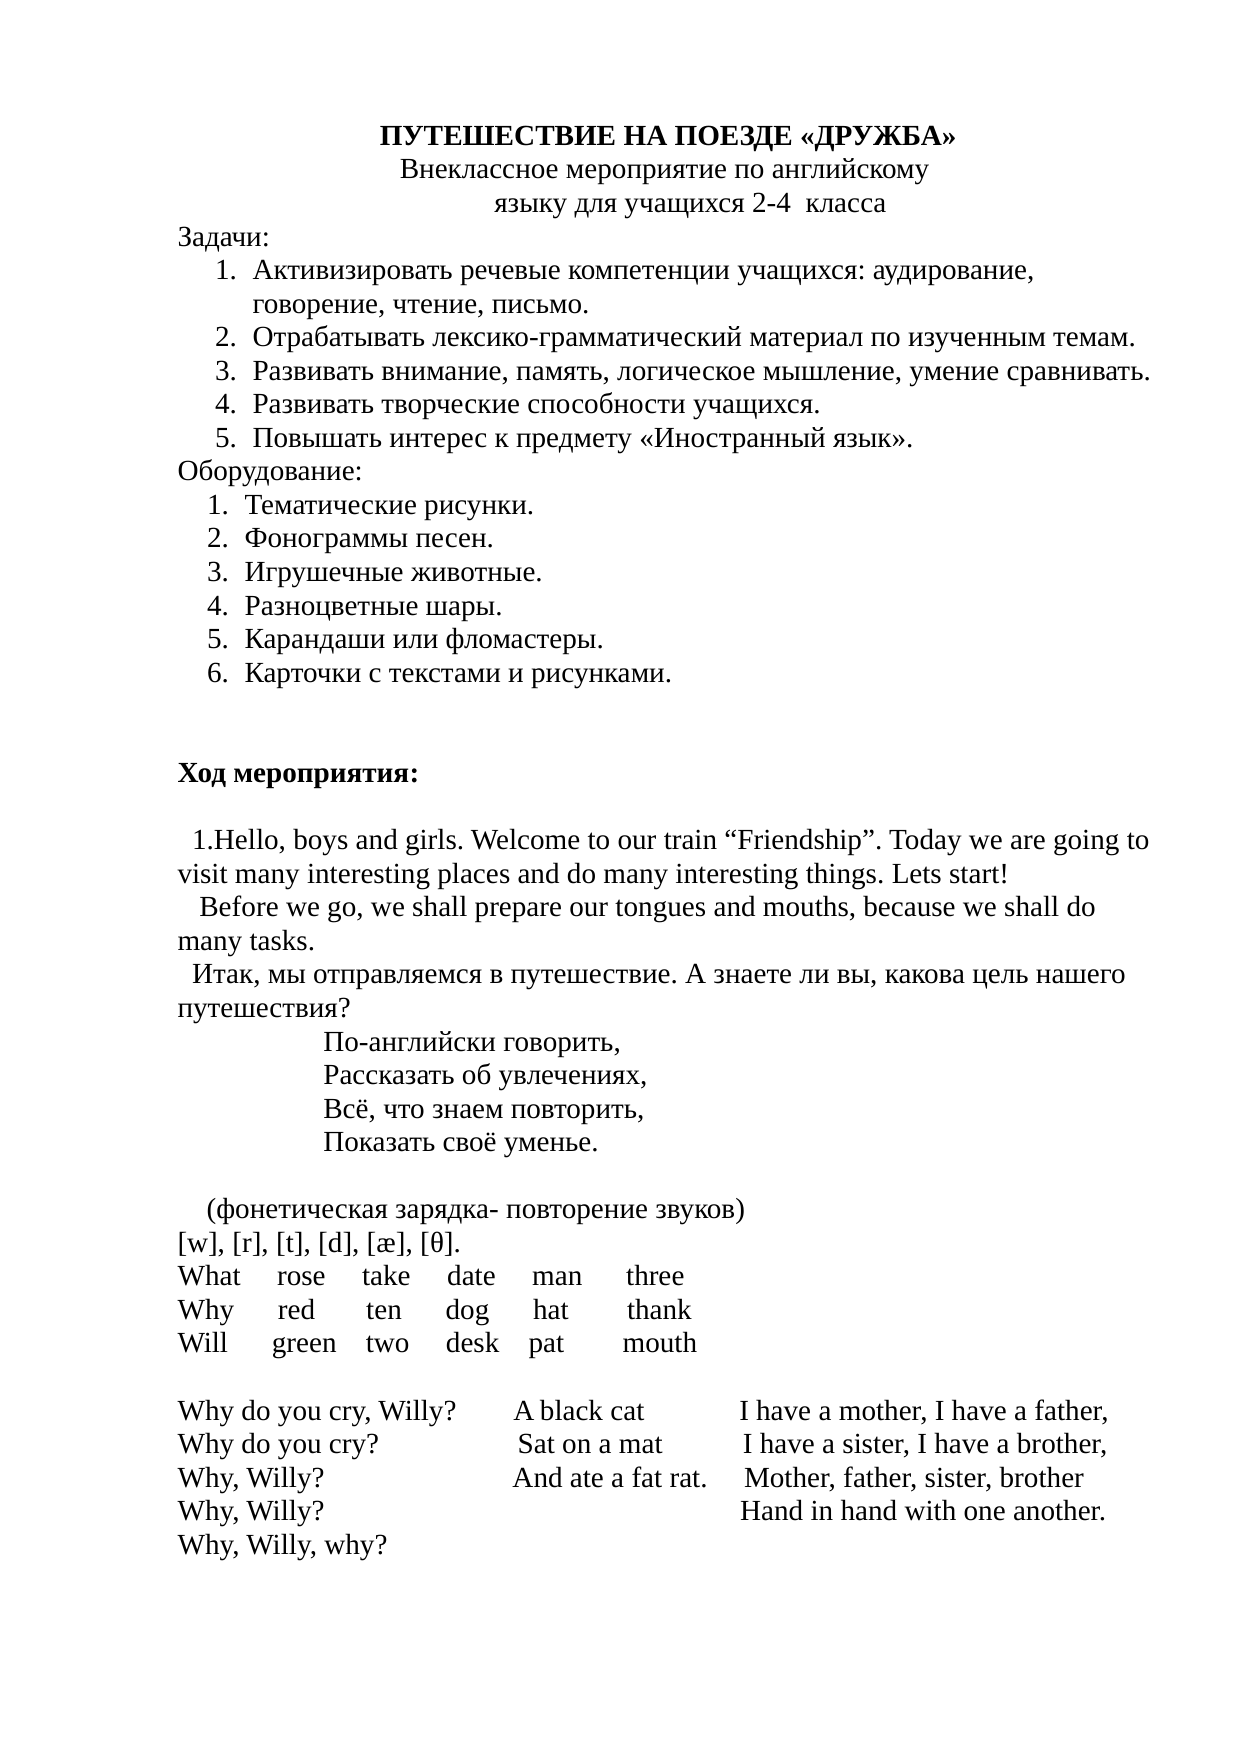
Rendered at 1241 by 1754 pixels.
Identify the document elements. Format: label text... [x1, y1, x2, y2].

text Ход мероприятия: [177, 755, 1152, 789]
text Before we go, we shall prepare our tongues and mouths, because we shall do many tasks. [177, 889, 1152, 957]
text Why do you cry, Willy? A black cat I have a mother, I have a father, [177, 1393, 1152, 1426]
list Развивать внимание, память, логическое мышление, умение сравнивать. [215, 353, 1152, 386]
list Разноцветные шары. [207, 588, 1152, 621]
text По-английски говорить, [177, 1024, 1152, 1057]
text Внеклассное мероприятие по английскому [177, 152, 1152, 185]
text [w], [r], [t], [d], [æ], [θ]. [177, 1225, 1152, 1258]
list Развивать творческие способности учащихся. [215, 386, 1152, 420]
list Фонограммы песен. [207, 521, 1152, 554]
list Карандаши или фломастеры. [207, 621, 1152, 655]
list Повышать интерес к предмету «Иностранный язык». [215, 420, 1152, 453]
list Игрушечные животные. [207, 554, 1152, 588]
text Will green two desk pat mouth [177, 1326, 1152, 1359]
text What rose take date man three [177, 1258, 1152, 1292]
text ПУТЕШЕСТВИЕ НА ПОЕЗДЕ «ДРУЖБА» [177, 118, 1152, 152]
text 1.Hello, boys and girls. Welcome to our train “Friendship”. Today we are going to visit many interesting places and do many interesting things. Lets start! [177, 822, 1152, 889]
text Why do you cry? Sat on a mat I have a sister, I have a brother, [177, 1426, 1152, 1460]
text Рассказать об увлечениях, [177, 1057, 1152, 1091]
text Всё, что знаем повторить, [177, 1091, 1152, 1124]
text Why, Willy? And ate a fat rat. Mother, father, sister, brother [177, 1460, 1152, 1493]
list Тематические рисунки. [207, 487, 1152, 521]
text Показать своё уменье. [177, 1124, 1152, 1158]
text Why red ten dog hat thank [177, 1292, 1152, 1326]
text Why, Willy, why? [177, 1527, 1152, 1560]
text Задачи: [177, 219, 1152, 252]
text Оборудование: [177, 453, 1152, 487]
text (фонетическая зарядка- повторение звуков) [177, 1191, 1152, 1225]
list Активизировать речевые компетенции учащихся: аудирование, говорение, чтение, письмо. [215, 252, 1152, 319]
text Итак, мы отправляемся в путешествие. А знаете ли вы, какова цель нашего путешествия? [177, 957, 1152, 1024]
text Why, Willy? Hand in hand with one another. [177, 1493, 1152, 1527]
text языку для учащихся 2-4 класcа [177, 185, 1152, 219]
list Отрабатывать лексико-грамматический материал по изученным темам. [215, 319, 1152, 353]
list Карточки с текстами и рисунками. [207, 655, 1152, 688]
